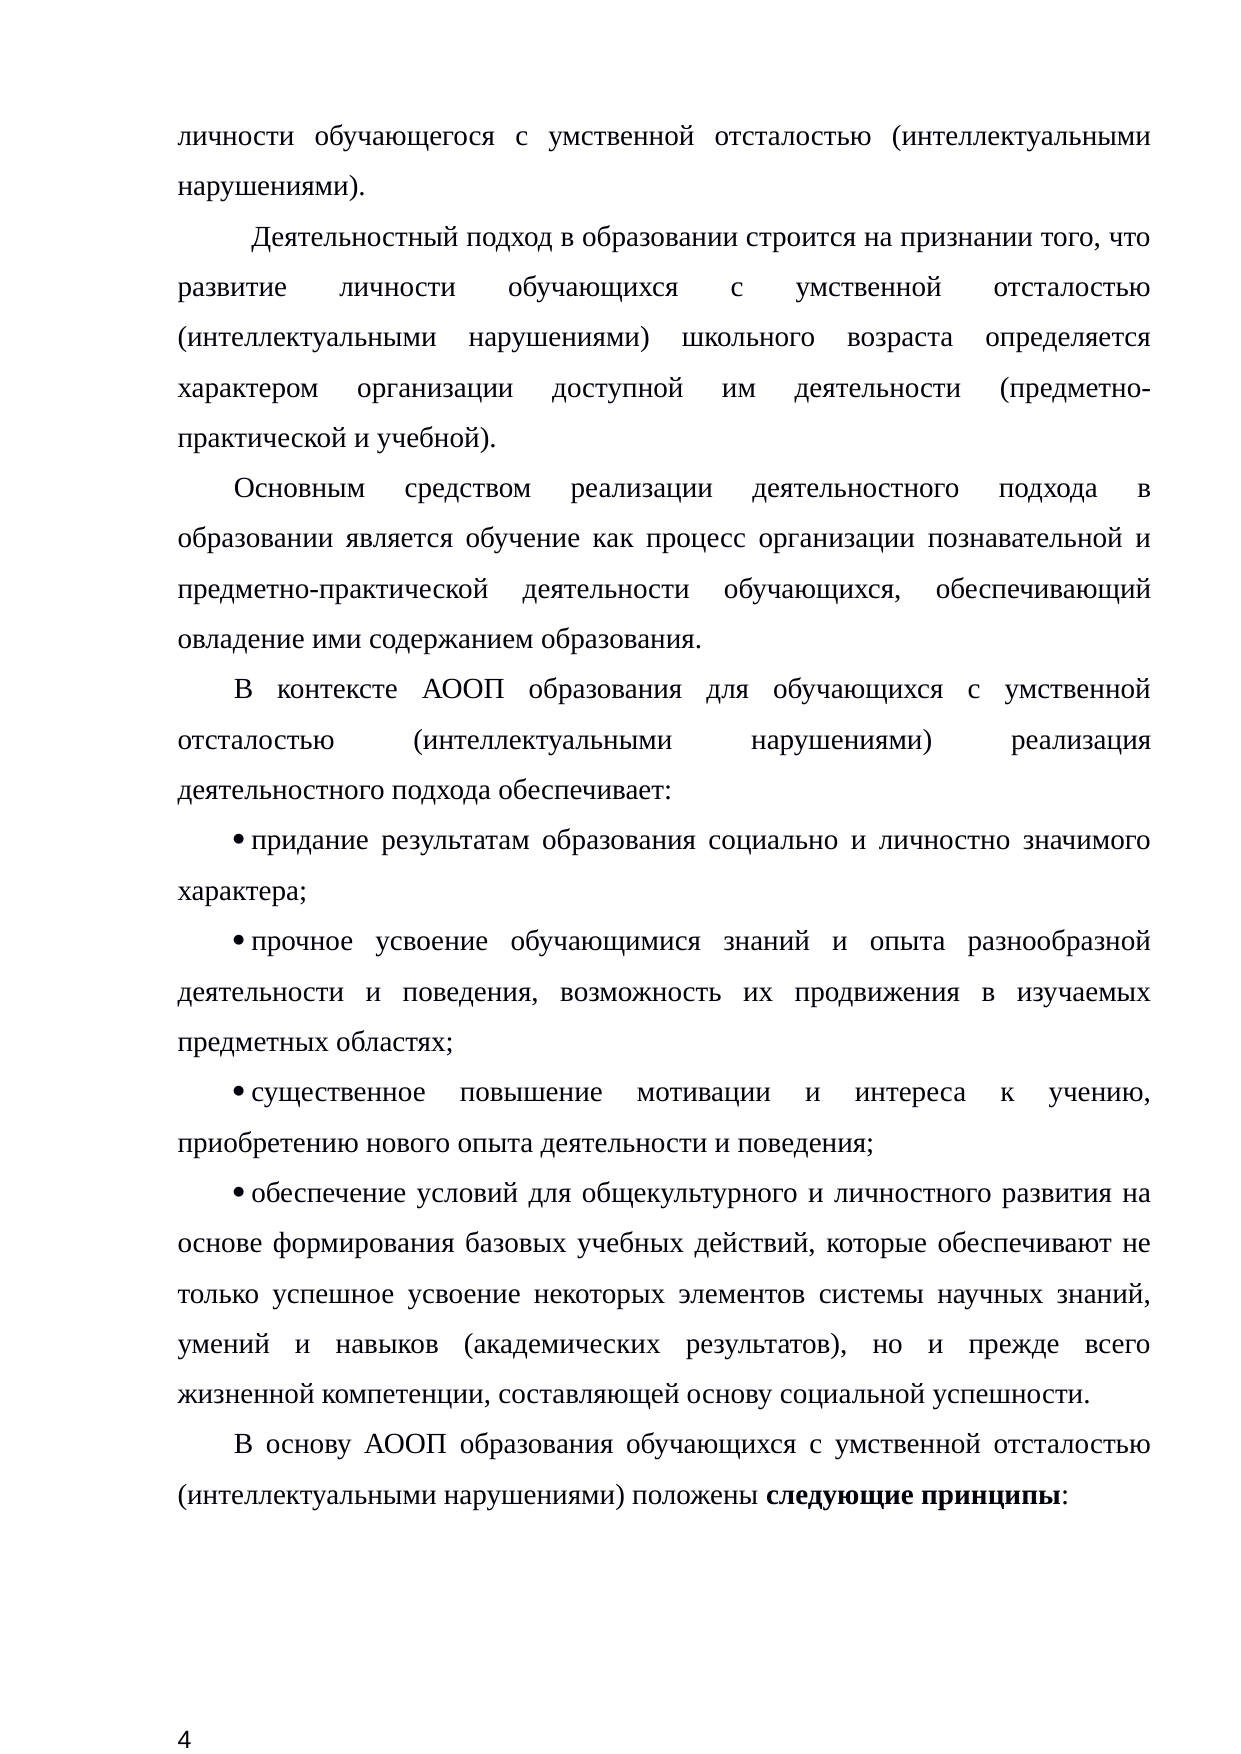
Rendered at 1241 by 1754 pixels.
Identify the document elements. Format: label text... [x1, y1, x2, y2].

list прочное усвоение обучающимися знаний и опыта разнообразной деятельности и поведения, возможность их продвижения в изучаемых предметных областях; [177, 923, 1152, 1057]
list существенное повышение мотивации и интереса к учению, приобретению нового опыта деятельности и поведения; [177, 1074, 1152, 1158]
list придание результатам образования социально и личностно значимого характера; [177, 822, 1152, 906]
text Основным средством реализации деятельностного подхода в образовании является обучение как процесс организации познавательной и предметно-практической деятельности обучающихся, обеспечивающий овладение ими содержанием образования. [177, 470, 1152, 655]
text личности обучающегося с умственной отсталостью (интеллектуальными нарушениями). [177, 118, 1152, 202]
list обеспечение условий для общекультурного и личностного развития на основе формирования базовых учебных действий, которые обеспечивают не только успешное усвоение некоторых элементов системы научных знаний, умений и навыков (академических результатов), но и прежде всего жизненной компетенции, составляющей основу социальной успешности. [177, 1175, 1152, 1410]
text В контексте АООП образования для обучающихся с умственной отсталостью (интеллектуальными нарушениями) реализация деятельностного подхода обеспечивает: [177, 672, 1152, 806]
text В основу АООП образования обучающихся с умственной отсталостью (интеллектуальными нарушениями) положены следующие принципы: [177, 1427, 1152, 1511]
text Деятельностный подход в образовании строится на признании того, что развитие личности обучающихся с умственной отсталостью (интеллектуальными нарушениями) школьного возраста определяется характером организации доступной им деятельности (предметно-практической и учебной). [177, 219, 1152, 453]
